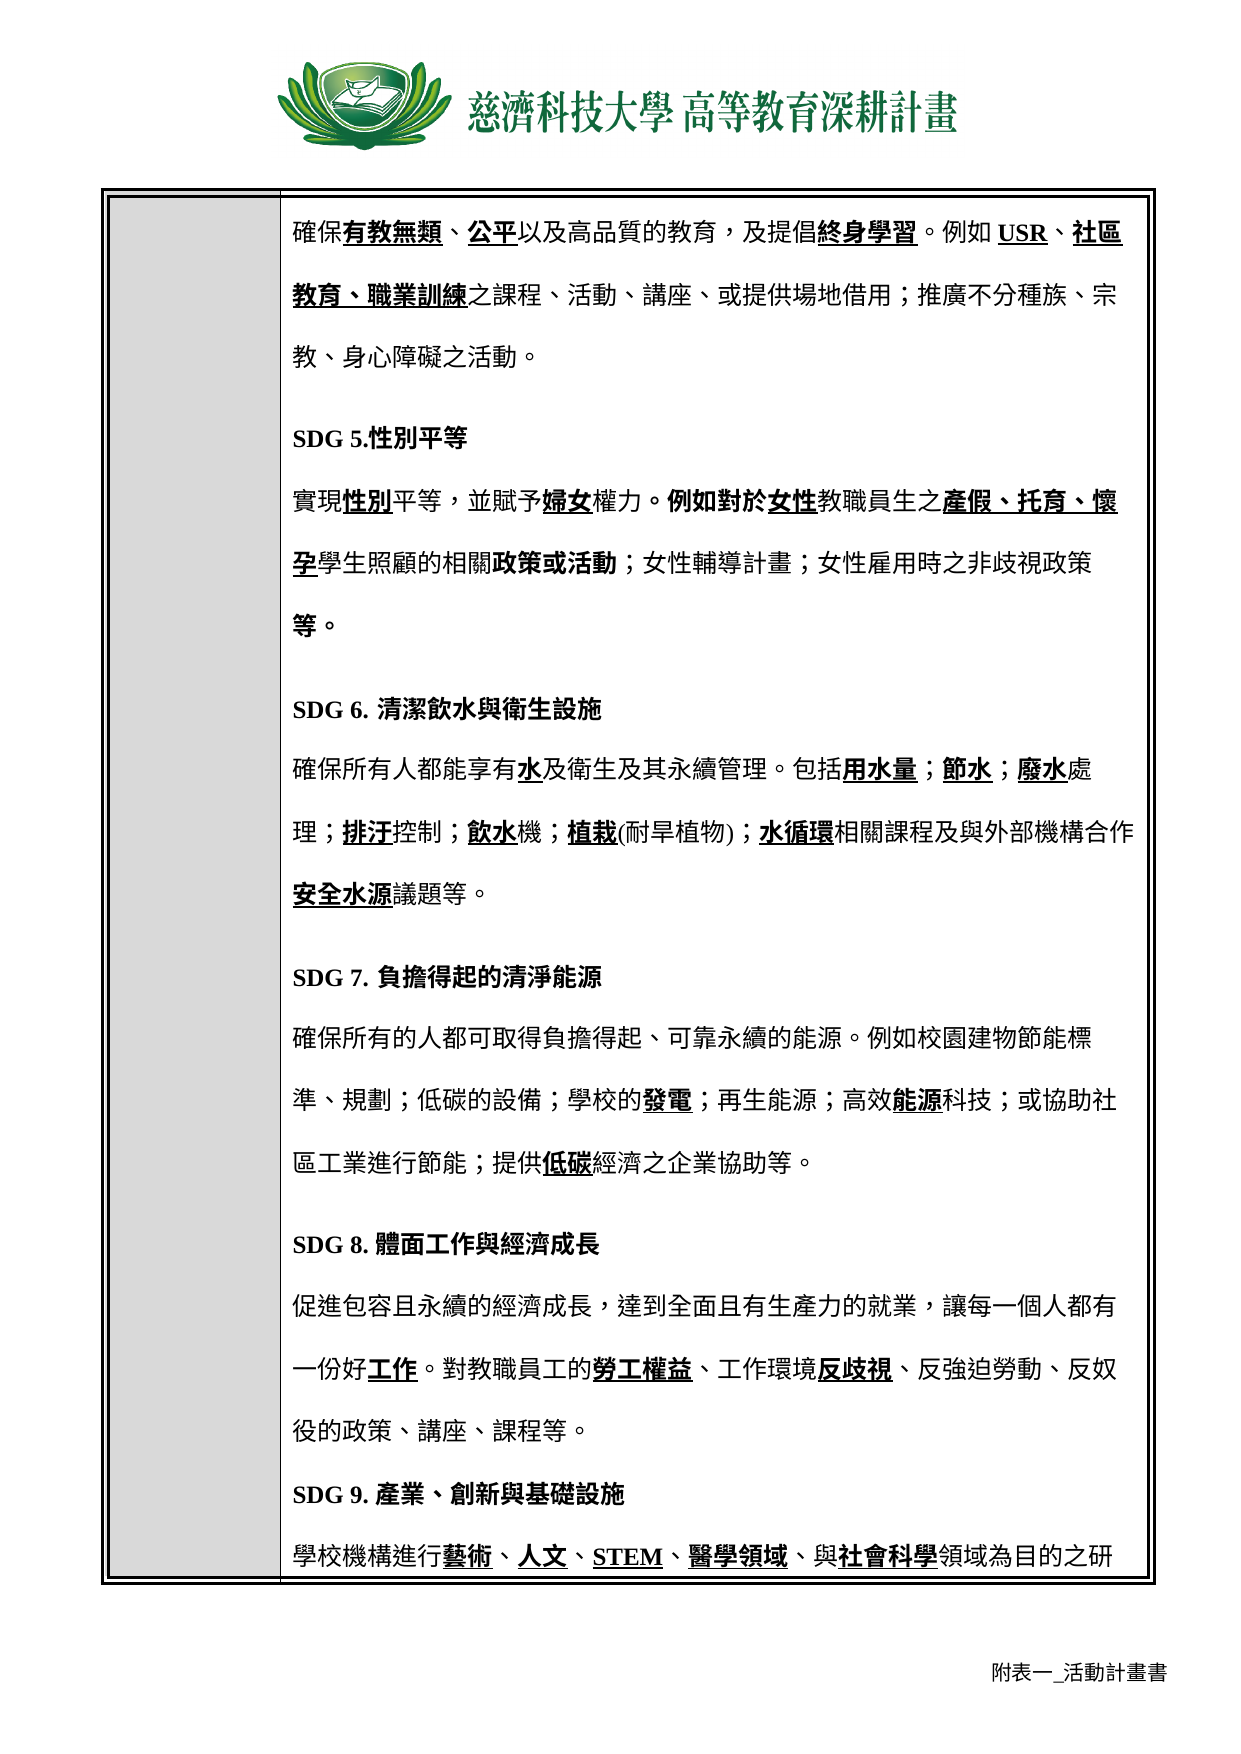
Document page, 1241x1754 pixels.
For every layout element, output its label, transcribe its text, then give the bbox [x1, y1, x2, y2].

table_cell 確保有教無類、公平以及高品質的教育，及提倡終身學習。例如USR、社區教育、職業訓練之課程、活動、講座、或提供場地借用；推廣不分種族、宗教、身心障礙之活動。 SDG 5.性別平等 實現性別平等，並賦予婦女權力。例如對於女性教職員生之產假、托育、懷孕學生照顧的相關政策或活動；女性輔導計畫；女性雇用時之非歧視政策等。 SDG 6. 清潔飲水與衛生設施 確保所有人都能享有水及衛生及其永續管理。包括用水量；節水；廢水處理；排汙控制；飲水機；植栽(耐旱植物)；水循環相關課程及與外部機構合作安全水源議題等。 SDG 7. 負擔得起的清淨能源 確保所有的人都可取得負擔得起、可靠永續的能源。例如校園建物節能標準、規劃；低碳的設備；學校的發電；再生能源；高效能源科技；或協助社區工業進行節能；提供低碳經濟之企業協助等。 SDG 8. 體面工作與經濟成長 促進包容且永續的經濟成長，達到全面且有生產力的就業，讓每一個人都有一份好工作。對教職員工的勞工權益、工作環境反歧視、反強迫勞動、反奴役的政策、講座、課程等。 SDG 9. 產業、創新與基礎設施 學校機構進行藝術、人文、STEM、醫學領域、與社會科學領域為目的之研 [281, 191, 1152, 1576]
table_cell [105, 191, 280, 1576]
